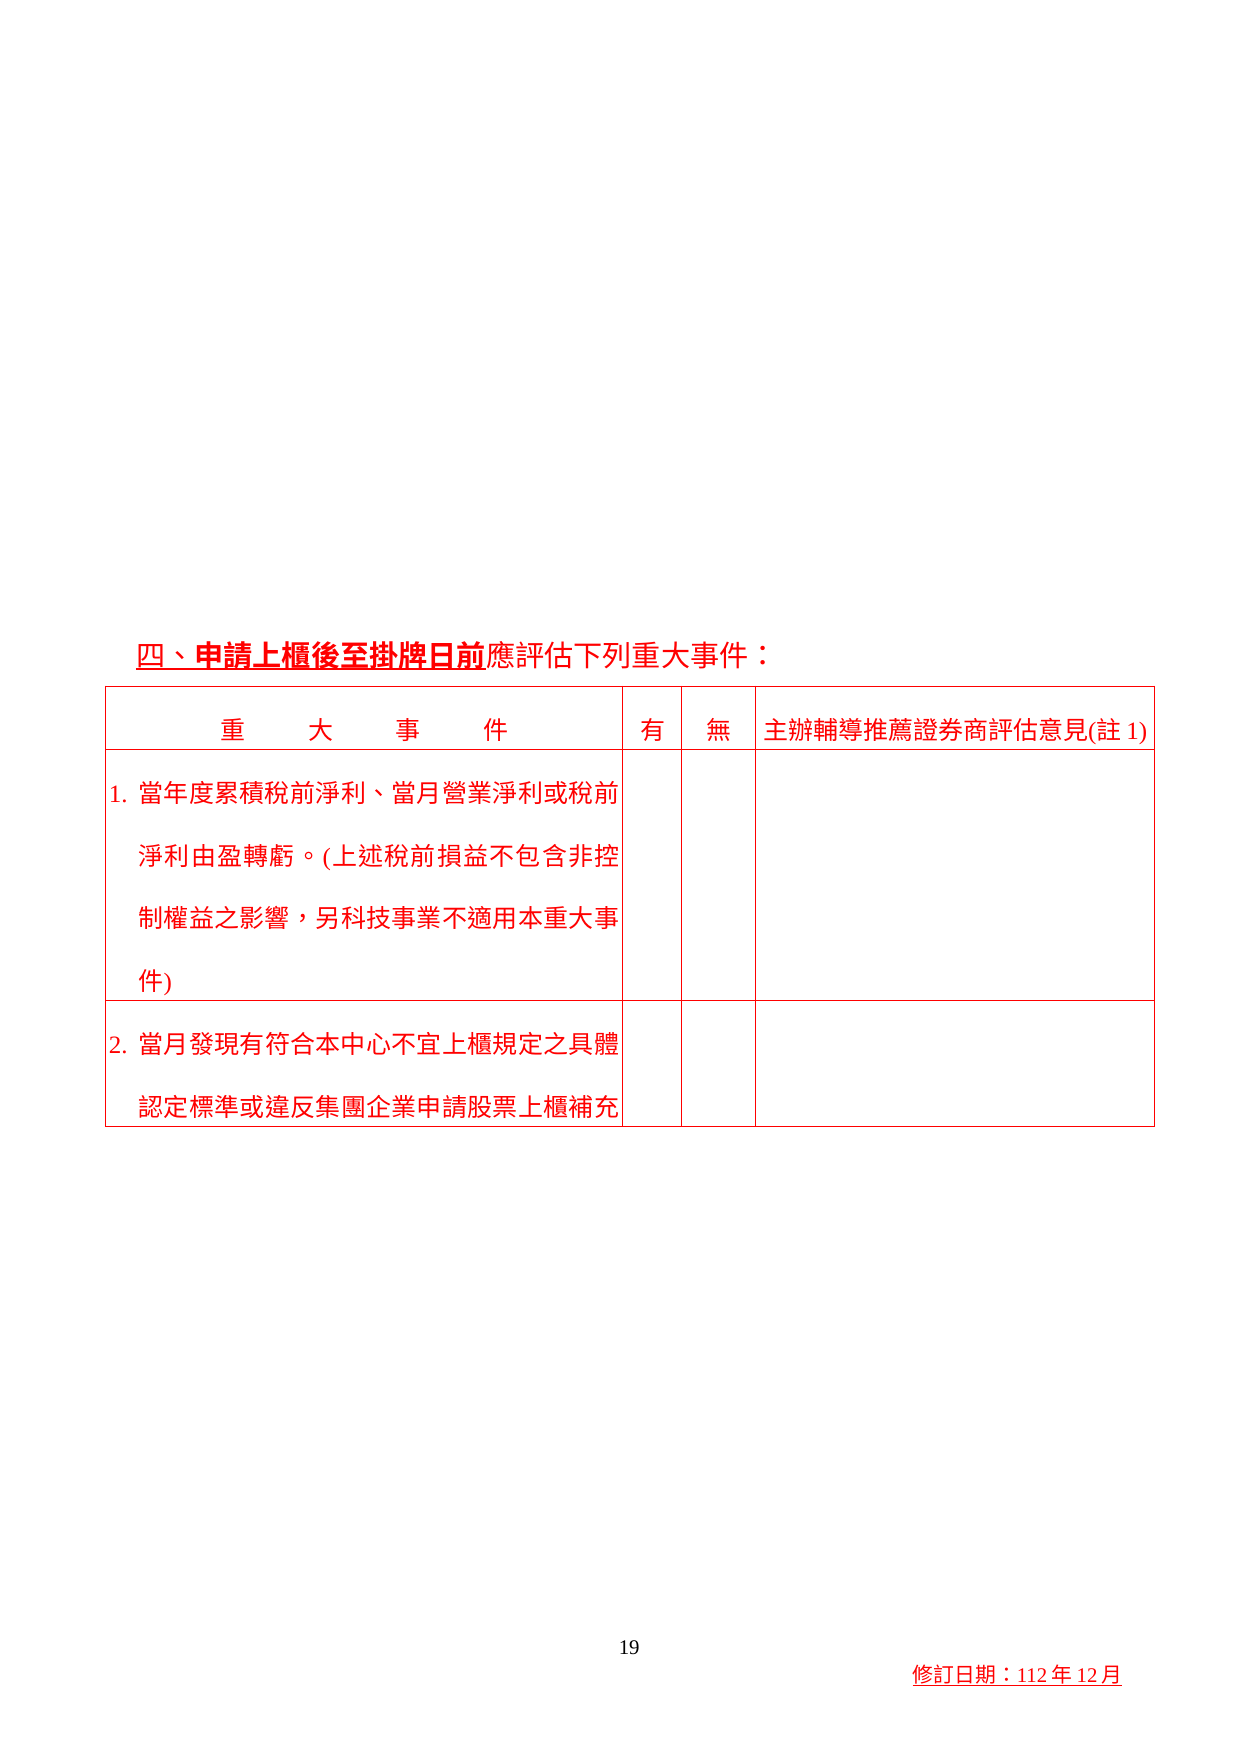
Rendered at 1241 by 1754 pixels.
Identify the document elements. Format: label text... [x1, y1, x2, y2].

table_header 無 [682, 687, 755, 749]
table_cell [756, 750, 1154, 1000]
table_cell [682, 750, 755, 1000]
table_header 主辦輔導推薦證券商評估意見(註1) [756, 687, 1154, 749]
table_cell [623, 1001, 681, 1126]
table_header 有 [623, 687, 681, 749]
table_cell [756, 1001, 1154, 1126]
table_cell [682, 1001, 755, 1126]
text 四、申請上櫃後至掛牌日前應評估下列重大事件： [136, 612, 1122, 674]
table_cell [623, 750, 681, 1000]
table_cell 當月發現有符合本中心不宜上櫃規定之具體認定標準或違反集團企業申請股票上櫃補充 [106, 1001, 622, 1126]
table_header 重 大 事 件 [106, 687, 622, 749]
table_cell 當年度累積稅前淨利、當月營業淨利或稅前淨利由盈轉虧。(上述稅前損益不包含非控制權益之影響，另科技事業不適用本重大事件) [106, 750, 622, 1000]
